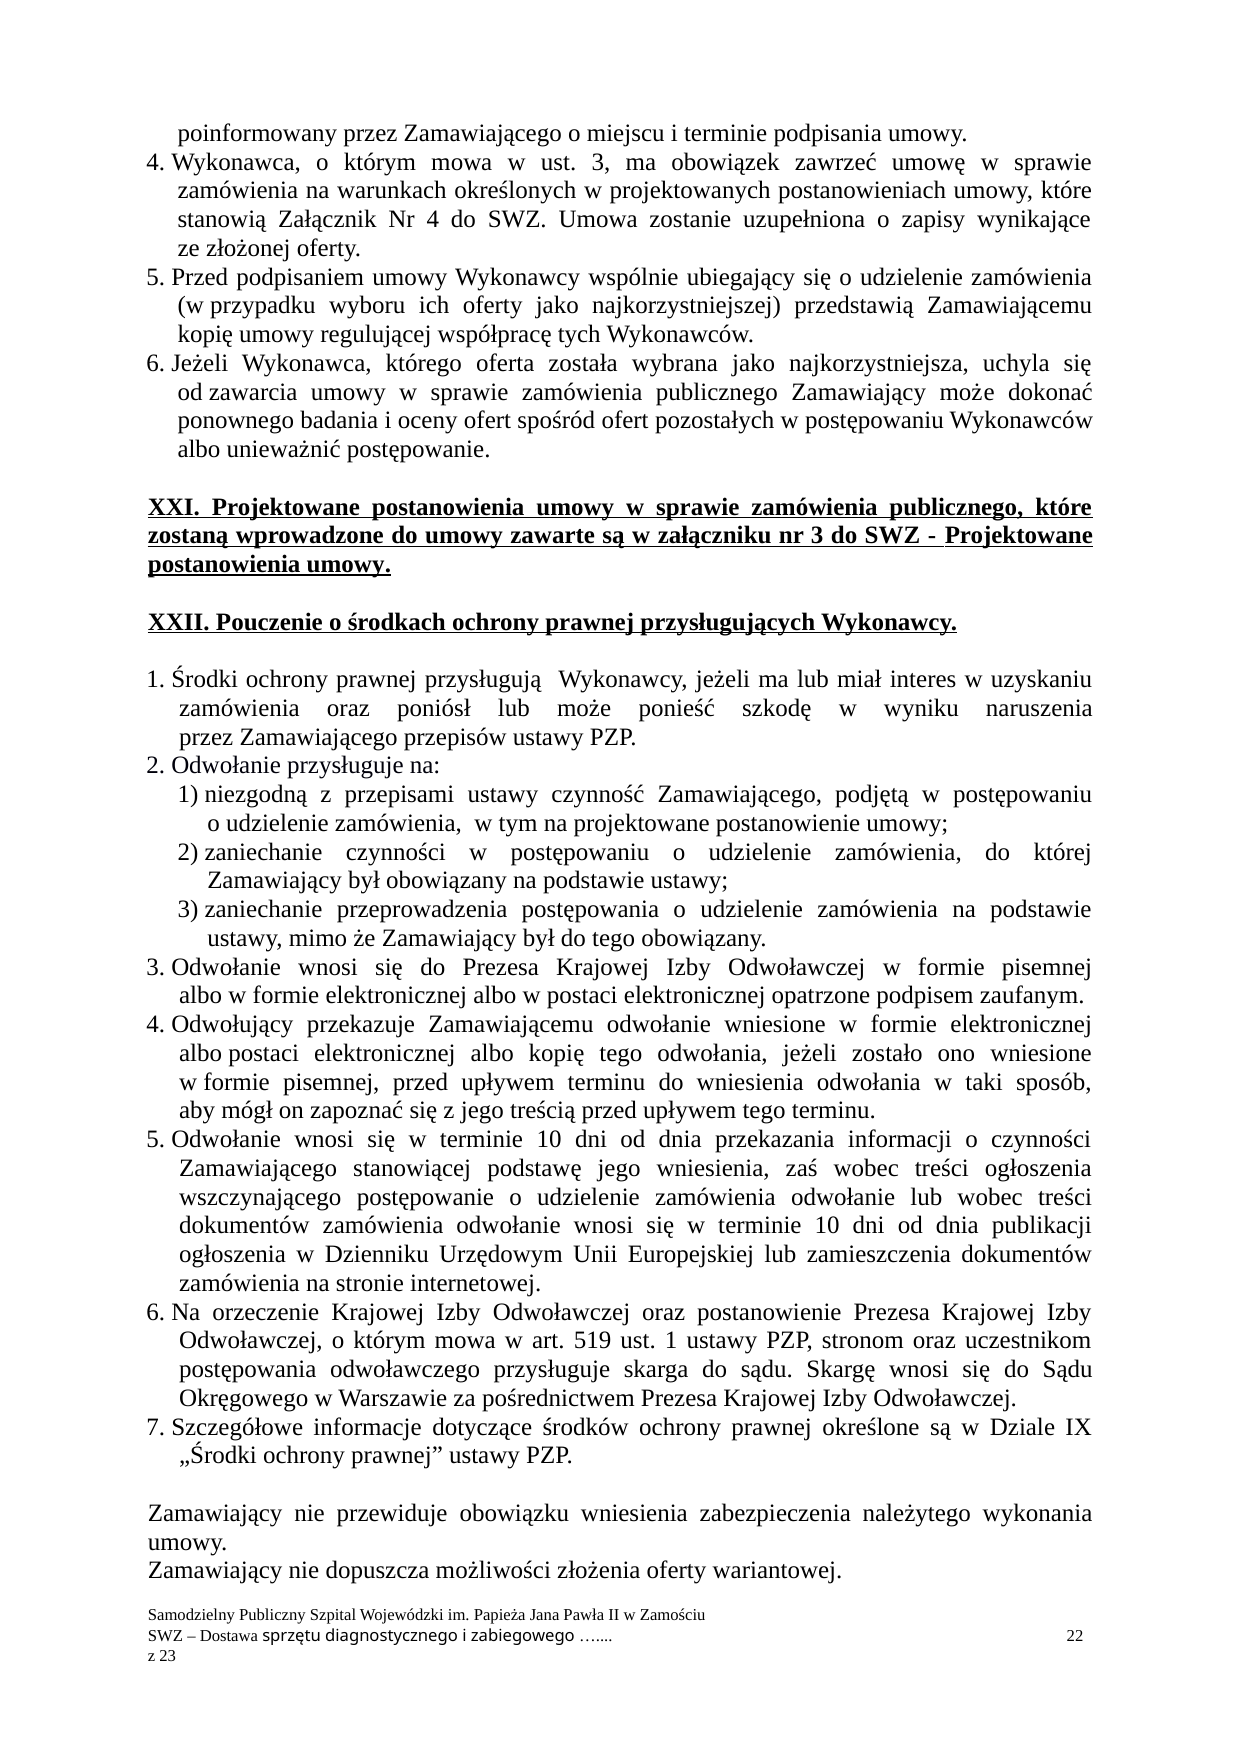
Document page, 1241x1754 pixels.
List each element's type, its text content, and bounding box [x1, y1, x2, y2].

list zaniechanie czynności w postępowaniu o udzielenie zamówienia, do której Zamawiający był obowiązany na podstawie ustawy; [177, 837, 1093, 894]
list Wykonawca, o którym mowa w ust. 3, ma obowiązek zawrzeć umowę w sprawie zamówienia na warunkach określonych w projektowanych postanowieniach umowy, które stanowią Załącznik Nr 4 do SWZ. Umowa zostanie uzupełniona o zapisy wynikające ze złożonej oferty. [146, 147, 1093, 262]
text zostaną wprowadzone do umowy zawarte są w załączniku nr 3 do SWZ - Projektowane [148, 518, 1093, 546]
list Odwołanie wnosi się w terminie 10 dni od dnia przekazania informacji o czynności Zamawiającego stanowiącej podstawę jego wniesienia, zaś wobec treści ogłoszenia wszczynającego postępowanie o udzielenie zamówienia odwołanie lub wobec treści dokumentów zamówienia odwołanie wnosi się w terminie 10 dni od dnia publikacji ogłoszenia w Dzienniku Urzędowym Unii Europejskiej lub zamieszczenia dokumentów zamówienia na stronie internetowej. [146, 1124, 1093, 1297]
list Odwołanie wnosi się do Prezesa Krajowej Izby Odwoławczej w formie pisemnej albo w formie elektronicznej albo w postaci elektronicznej opatrzone podpisem zaufanym. [146, 952, 1093, 1009]
list Odwołanie przysługuje na: [146, 751, 1093, 779]
text postanowienia umowy. [148, 547, 1093, 578]
text Zamawiający nie dopuszcza możliwości złożenia oferty wariantowej. [148, 1556, 1093, 1584]
text XXII. Pouczenie o środkach ochrony prawnej przysługujących Wykonawcy. [148, 607, 1093, 636]
list Na orzeczenie Krajowej Izby Odwoławczej oraz postanowienie Prezesa Krajowej Izby Odwoławczej, o którym mowa w art. 519 ust. 1 ustawy PZP, stronom oraz uczestnikom postępowania odwoławczego przysługuje skarga do sądu. Skargę wnosi się do Sądu Okręgowego w Warszawie za pośrednictwem Prezesa Krajowej Izby Odwoławczej. [146, 1297, 1093, 1412]
list Jeżeli Wykonawca, którego oferta została wybrana jako najkorzystniejsza, uchyla się od zawarcia umowy w sprawie zamówienia publicznego Zamawiający może dokonać ponownego badania i oceny ofert spośród ofert pozostałych w postępowaniu Wykonawców albo unieważnić postępowanie. [146, 348, 1093, 463]
list Środki ochrony prawnej przysługują Wykonawcy, jeżeli ma lub miał interes w uzyskaniu zamówienia oraz poniósł lub może ponieść szkodę w wyniku naruszenia przez Zamawiającego przepisów ustawy PZP. [146, 664, 1093, 751]
text Zamawiający nie przewiduje obowiązku wniesienia zabezpieczenia należytego wykonania umowy. [148, 1498, 1093, 1556]
list niezgodną z przepisami ustawy czynność Zamawiającego, podjętą w postępowaniu o udzielenie zamówienia, w tym na projektowane postanowienie umowy; [177, 779, 1093, 837]
text XXI. Projektowane postanowienia umowy w sprawie zamówienia publicznego, które [148, 492, 1093, 517]
list poinformowany przez Zamawiającego o miejscu i terminie podpisania umowy. [146, 118, 1093, 147]
list Szczegółowe informacje dotyczące środków ochrony prawnej określone są w Dziale IX „Środki ochrony prawnej” ustawy PZP. [146, 1412, 1093, 1469]
list Odwołujący przekazuje Zamawiającemu odwołanie wniesione w formie elektronicznej albo postaci elektronicznej albo kopię tego odwołania, jeżeli zostało ono wniesione w formie pisemnej, przed upływem terminu do wniesienia odwołania w taki sposób, aby mógł on zapoznać się z jego treścią przed upływem tego terminu. [146, 1009, 1093, 1124]
list Przed podpisaniem umowy Wykonawcy wspólnie ubiegający się o udzielenie zamówienia (w przypadku wyboru ich oferty jako najkorzystniejszej) przedstawią Zamawiającemu kopię umowy regulującej współpracę tych Wykonawców. [146, 262, 1093, 348]
list zaniechanie przeprowadzenia postępowania o udzielenie zamówienia na podstawie ustawy, mimo że Zamawiający był do tego obowiązany. [177, 894, 1093, 952]
